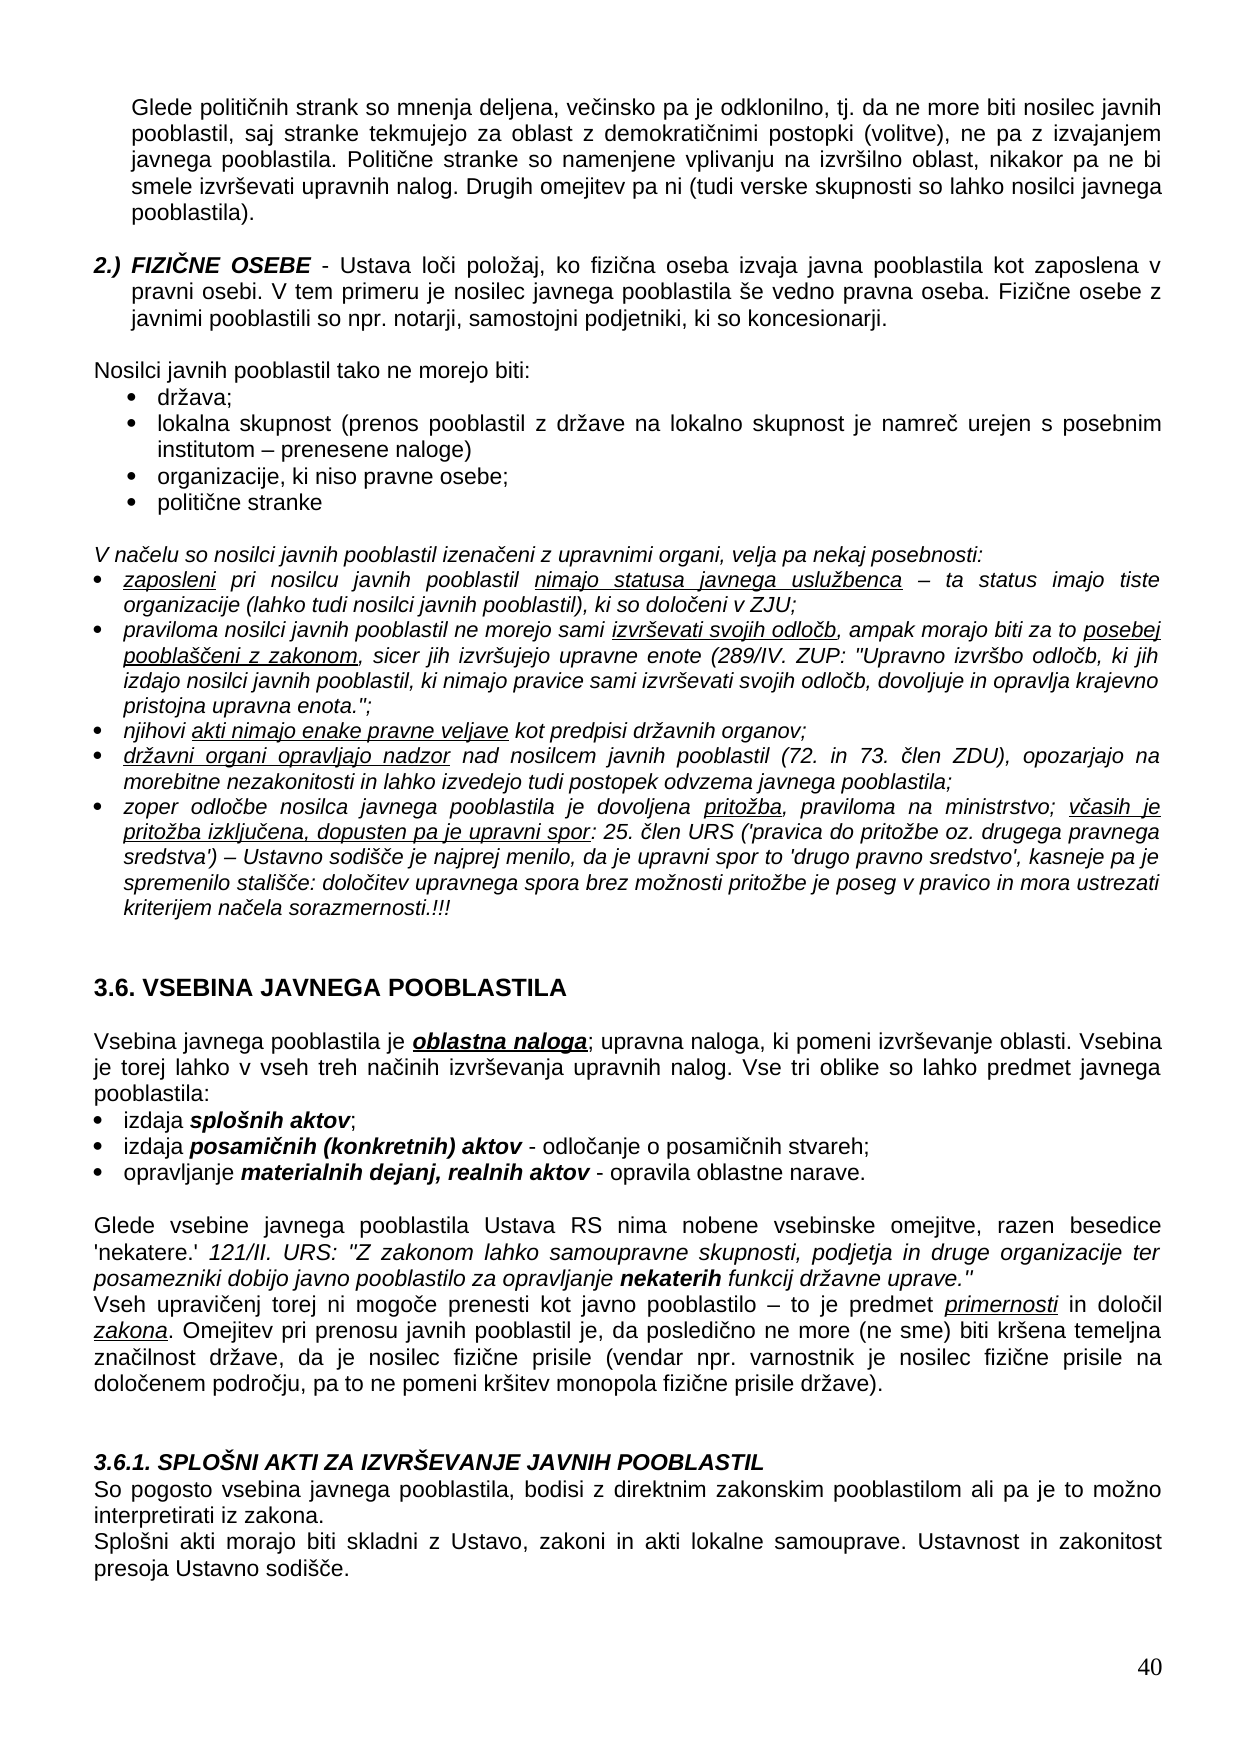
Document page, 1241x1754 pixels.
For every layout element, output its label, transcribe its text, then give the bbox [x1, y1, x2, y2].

text Vseh upravičenj torej ni mogoče prenesti kot javno pooblastilo – to je predmet primernosti in določil zakona. Omejitev pri prenosu javnih pooblastil je, da posledično ne more (ne sme) biti kršena temeljna značilnost države, da je nosilec fizične prisile (vendar npr. varnostnik je nosilec fizične prisile na določenem področju, pa to ne pomeni kršitev monopola fizične prisile države). [94, 1291, 1162, 1397]
list praviloma nosilci javnih pooblastil ne morejo sami izvrševati svojih odločb, ampak morajo biti za to posebej pooblaščeni z zakonom, sicer jih izvršujejo upravne enote (289/IV. ZUP: "Upravno izvršbo odločb, ki jih izdajo nosilci javnih pooblastil, ki nimajo pravice sami izvrševati svojih odločb, dovoljuje in opravlja krajevno pristojna upravna enota."; [94, 617, 1162, 718]
list državni organi opravljajo nadzor nad nosilcem javnih pooblastil (72. in 73. člen ZDU), opozarjajo na morebitne nezakonitosti in lahko izvedejo tudi postopek odvzema javnega pooblastila; [94, 743, 1162, 794]
list organizacije, ki niso pravne osebe; [127, 463, 1162, 489]
list njihovi akti nimajo enake pravne veljave kot predpisi državnih organov; [94, 718, 1162, 743]
list izdaja posamičnih (konkretnih) aktov - odločanje o posamičnih stvareh; [94, 1133, 1162, 1159]
list zoper odločbe nosilca javnega pooblastila je dovoljena pritožba, praviloma na ministrstvo; včasih je pritožba izključena, dopusten pa je upravni spor: 25. člen URS ('pravica do pritožbe oz. drugega pravnega sredstva') – Ustavno sodišče je najprej menilo, da je upravni spor to 'drugo pravno sredstvo', kasneje pa je spremenilo stališče: določitev upravnega spora brez možnosti pritožbe je poseg v pravico in mora ustrezati kriterijem načela sorazmernosti.!!! [94, 794, 1162, 920]
text Splošni akti morajo biti skladni z Ustavo, zakoni in akti lokalne samouprave. Ustavnost in zakonitost presoja Ustavno sodišče. [94, 1528, 1162, 1581]
list izdaja splošnih aktov; [94, 1107, 1162, 1133]
text So pogosto vsebina javnega pooblastila, bodisi z direktnim zakonskim pooblastilom ali pa je to možno interpretirati iz zakona. [94, 1476, 1162, 1528]
list politične stranke [127, 489, 1162, 515]
list zaposleni pri nosilcu javnih pooblastil nimajo statusa javnega uslužbenca – ta status imajo tiste organizacije (lahko tudi nosilci javnih pooblastil), ki so določeni v ZJU; [94, 567, 1162, 617]
text Glede političnih strank so mnenja deljena, večinsko pa je odklonilno, tj. da ne more biti nosilec javnih pooblastil, saj stranke tekmujejo za oblast z demokratičnimi postopki (volitve), ne pa z izvajanjem javnega pooblastila. Politične stranke so namenjene vplivanju na izvršilno oblast, nikakor pa ne bi smele izvrševati upravnih nalog. Drugih omejitev pa ni (tudi verske skupnosti so lahko nosilci javnega pooblastila). [131, 94, 1162, 225]
text Glede vsebine javnega pooblastila Ustava RS nima nobene vsebinske omejitve, razen besedice 'nekatere.' 121/II. URS: ''Z zakonom lahko samoupravne skupnosti, podjetja in druge organizacije ter posamezniki dobijo javno pooblastilo za opravljanje nekaterih funkcij državne uprave.'' [94, 1212, 1162, 1291]
list lokalna skupnost (prenos pooblastil z države na lokalno skupnost je namreč urejen s posebnim institutom – prenesene naloge) [127, 410, 1162, 463]
list opravljanje materialnih dejanj, realnih aktov - opravila oblastne narave. [94, 1159, 1162, 1186]
text Nosilci javnih pooblastil tako ne morejo biti: [94, 357, 1162, 383]
text 3.6.1. Splošni akti za izvrševanje javnih pooblastil [94, 1449, 1162, 1476]
text Vsebina javnega pooblastila je oblastna naloga; upravna naloga, ki pomeni izvrševanje oblasti. Vsebina je torej lahko v vseh treh načinih izvrševanja upravnih nalog. Vse tri oblike so lahko predmet javnega pooblastila: [94, 1028, 1162, 1107]
text 2.) Fizične osebe - Ustava loči položaj, ko fizična oseba izvaja javna pooblastila kot zaposlena v pravni osebi. V tem primeru je nosilec javnega pooblastila še vedno pravna oseba. Fizične osebe z javnimi pooblastili so npr. notarji, samostojni podjetniki, ki so koncesionarji. [94, 252, 1162, 331]
text 3.6. Vsebina javnega pooblastila [94, 972, 1162, 1001]
text V načelu so nosilci javnih pooblastil izenačeni z upravnimi organi, velja pa nekaj posebnosti: [94, 542, 1162, 567]
list država; [127, 383, 1162, 410]
